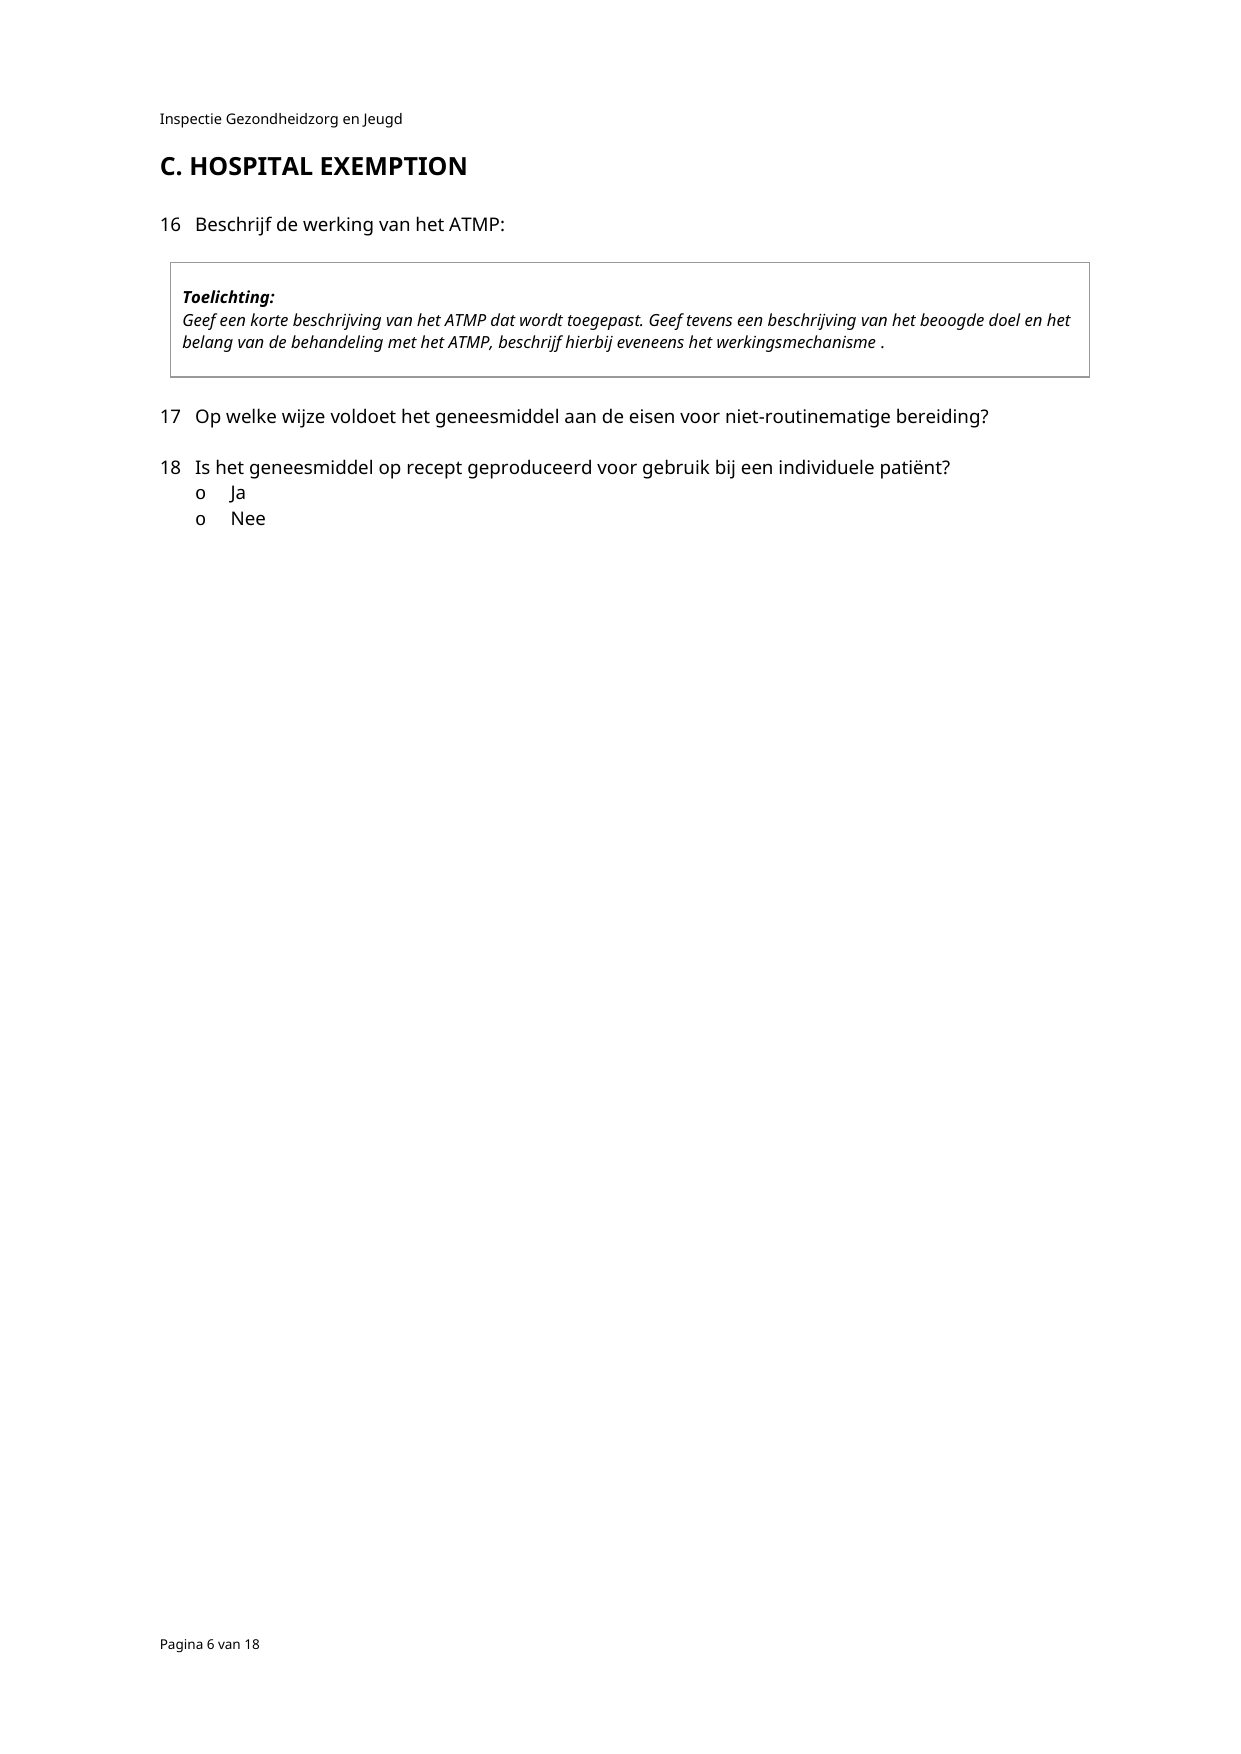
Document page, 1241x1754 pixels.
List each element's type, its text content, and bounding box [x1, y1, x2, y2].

table_header Toelichting: Geef een korte beschrijving van het ATMP dat wordt toegepast. Geef tevens een beschrijving van het beoogde doel en het belang van de behandeling met het ATMP, beschrijf hierbij eveneens het werkingsmechanisme . [171, 263, 1089, 376]
list Nee [195, 505, 1081, 531]
subtitle C. HOSPITAL EXEMPTION [159, 148, 1081, 182]
list Is het geneesmiddel op recept geproduceerd voor gebruik bij een individuele patiënt? [159, 454, 1081, 479]
list Ja [195, 479, 1081, 505]
list Op welke wijze voldoet het geneesmiddel aan de eisen voor niet-routinematige bereiding? [159, 403, 1081, 454]
list Beschrijf de werking van het ATMP: [159, 211, 1081, 236]
